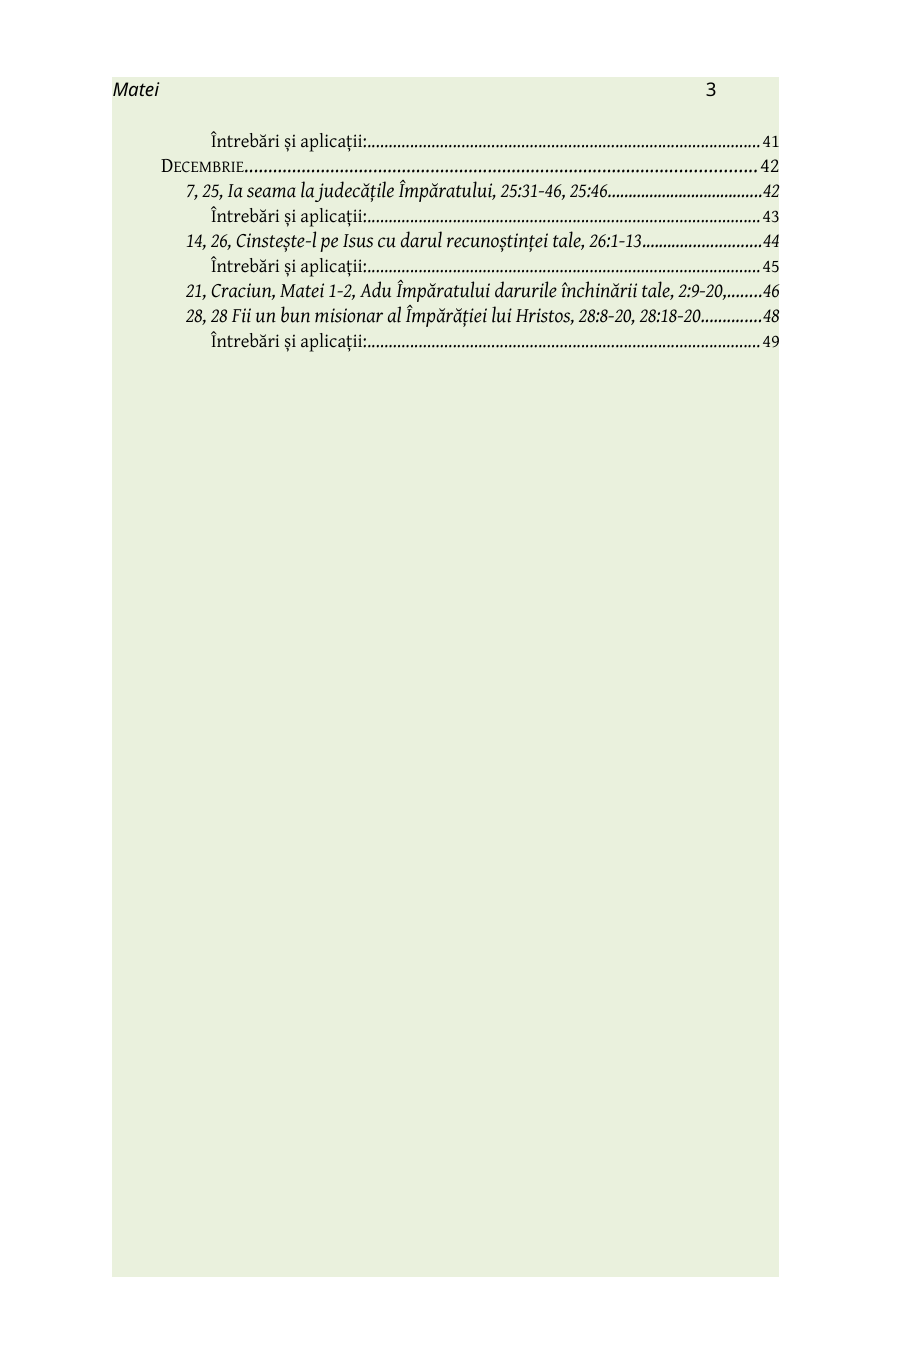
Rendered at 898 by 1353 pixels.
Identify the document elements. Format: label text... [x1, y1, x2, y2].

text Întrebări și aplicații: 49 [187, 328, 779, 353]
text 21, Craciun, Matei 1-2, Adu Împăratului darurile închinării tale, 2:9-20, 46 [162, 278, 779, 303]
text 14, 26, Cinstește-l pe Isus cu darul recunoștinței tale, 26:1-13 44 [162, 228, 779, 253]
text Întrebări și aplicații: 43 [187, 203, 779, 228]
text Întrebări și aplicații: 41 [187, 128, 779, 153]
text 7, 25, Ia seama la judecățile Împăratului, 25:31-46, 25:46 42 [162, 178, 779, 203]
text 28, 28 Fii un bun misionar al Împărăției lui Hristos, 28:8-20, 28:18-20 48 [162, 303, 779, 328]
text Întrebări și aplicații: 45 [187, 253, 779, 278]
text Decembrie 42 [137, 153, 779, 178]
